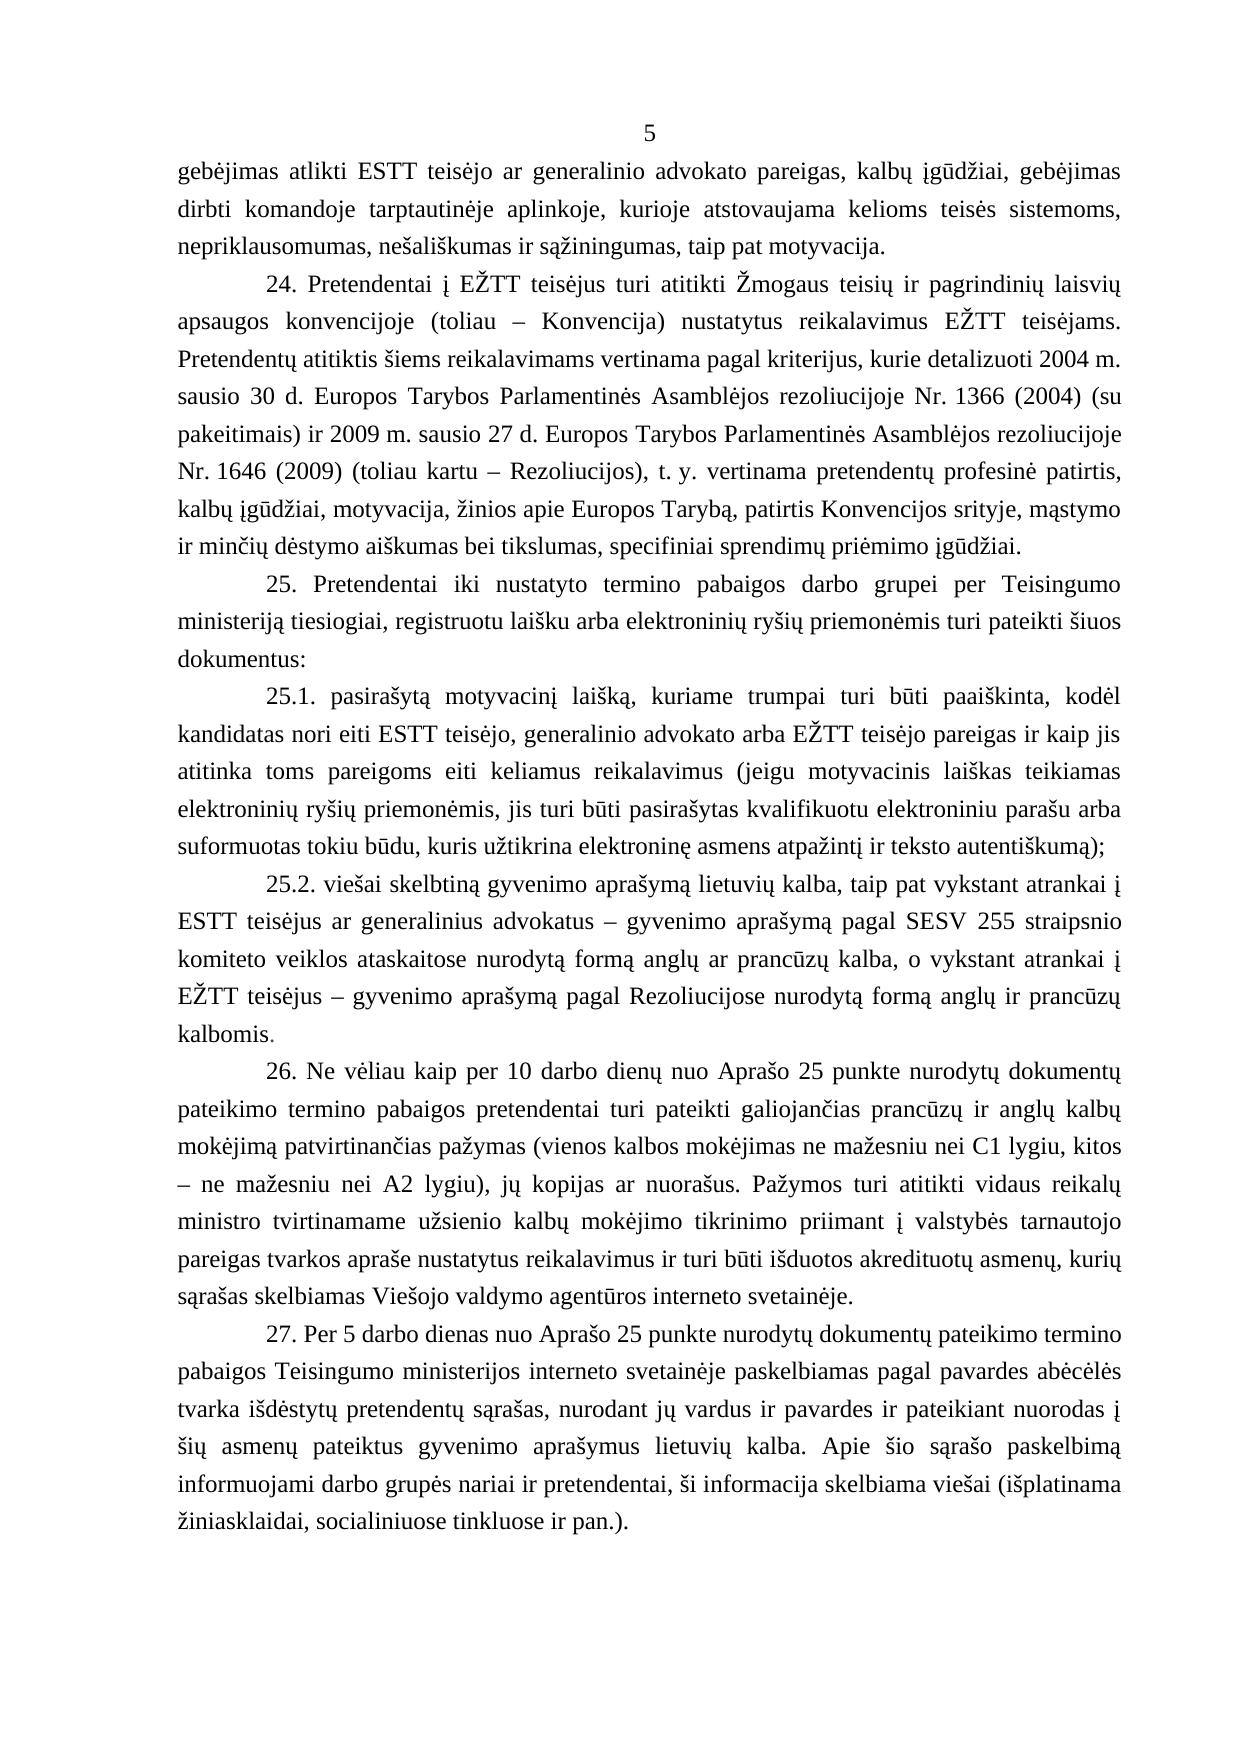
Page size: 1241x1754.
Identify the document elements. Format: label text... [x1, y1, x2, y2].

text 26. Ne vėliau kaip per 10 darbo dienų nuo Aprašo 25 punkte nurodytų dokumentų pateikimo termino pabaigos pretendentai turi pateikti galiojančias prancūzų ir anglų kalbų mokėjimą patvirtinančias pažymas (vienos kalbos mokėjimas ne mažesniu nei C1 lygiu, kitos – ne mažesniu nei A2 lygiu), jų kopijas ar nuorašus. Pažymos turi atitikti vidaus reikalų ministro tvirtinamame užsienio kalbų mokėjimo tikrinimo priimant į valstybės tarnautojo pareigas tvarkos apraše nustatytus reikalavimus ir turi būti išduotos akredituotų asmenų, kurių sąrašas skelbiamas Viešojo valdymo agentūros interneto svetainėje. [177, 1048, 1122, 1310]
text 25.2. viešai skelbtiną gyvenimo aprašymą lietuvių kalba, taip pat vykstant atrankai į ESTT teisėjus ar generalinius advokatus – gyvenimo aprašymą pagal SESV 255 straipsnio komiteto veiklos ataskaitose nurodytą formą anglų ar prancūzų kalba, o vykstant atrankai į EŽTT teisėjus – gyvenimo aprašymą pagal Rezoliucijose nurodytą formą anglų ir prancūzų kalbomis. [177, 860, 1122, 1048]
text 27. Per 5 darbo dienas nuo Aprašo 25 punkte nurodytų dokumentų pateikimo termino pabaigos Teisingumo ministerijos interneto svetainėje paskelbiamas pagal pavardes abėcėlės tvarka išdėstytų pretendentų sąrašas, nurodant jų vardus ir pavardes ir pateikiant nuorodas į šių asmenų pateiktus gyvenimo aprašymus lietuvių kalba. Apie šio sąrašo paskelbimą informuojami darbo grupės nariai ir pretendentai, ši informacija skelbiama viešai (išplatinama žiniasklaidai, socialiniuose tinkluose ir pan.). [177, 1310, 1122, 1535]
text 25.1. pasirašytą motyvacinį laišką, kuriame trumpai turi būti paaiškinta, kodėl kandidatas nori eiti ESTT teisėjo, generalinio advokato arba EŽTT teisėjo pareigas ir kaip jis atitinka toms pareigoms eiti keliamus reikalavimus (jeigu motyvacinis laiškas teikiamas elektroninių ryšių priemonėmis, jis turi būti pasirašytas kvalifikuotu elektroniniu parašu arba suformuotas tokiu būdu, kuris užtikrina elektroninę asmens atpažintį ir teksto autentiškumą); [177, 673, 1122, 860]
text 25. Pretendentai iki nustatyto termino pabaigos darbo grupei per Teisingumo ministeriją tiesiogiai, registruotu laišku arba elektroninių ryšių priemonėmis turi pateikti šiuos dokumentus: [177, 560, 1122, 673]
text 24. Pretendentai į EŽTT teisėjus turi atitikti Žmogaus teisių ir pagrindinių laisvių apsaugos konvencijoje (toliau – Konvencija) nustatytus reikalavimus EŽTT teisėjams. Pretendentų atitiktis šiems reikalavimams vertinama pagal kriterijus, kurie detalizuoti 2004 m. sausio 30 d. Europos Tarybos Parlamentinės Asamblėjos rezoliucijoje Nr. 1366 (2004) (su pakeitimais) ir 2009 m. sausio 27 d. Europos Tarybos Parlamentinės Asamblėjos rezoliucijoje Nr. 1646 (2009) (toliau kartu – Rezoliucijos), t. y. vertinama pretendentų profesinė patirtis, kalbų įgūdžiai, motyvacija, žinios apie Europos Tarybą, patirtis Konvencijos srityje, mąstymo ir minčių dėstymo aiškumas bei tikslumas, specifiniai sprendimų priėmimo įgūdžiai. [177, 260, 1122, 560]
text gebėjimas atlikti ESTT teisėjo ar generalinio advokato pareigas, kalbų įgūdžiai, gebėjimas dirbti komandoje tarptautinėje aplinkoje, kurioje atstovaujama kelioms teisės sistemoms, nepriklausomumas, nešališkumas ir sąžiningumas, taip pat motyvacija. [177, 148, 1122, 260]
